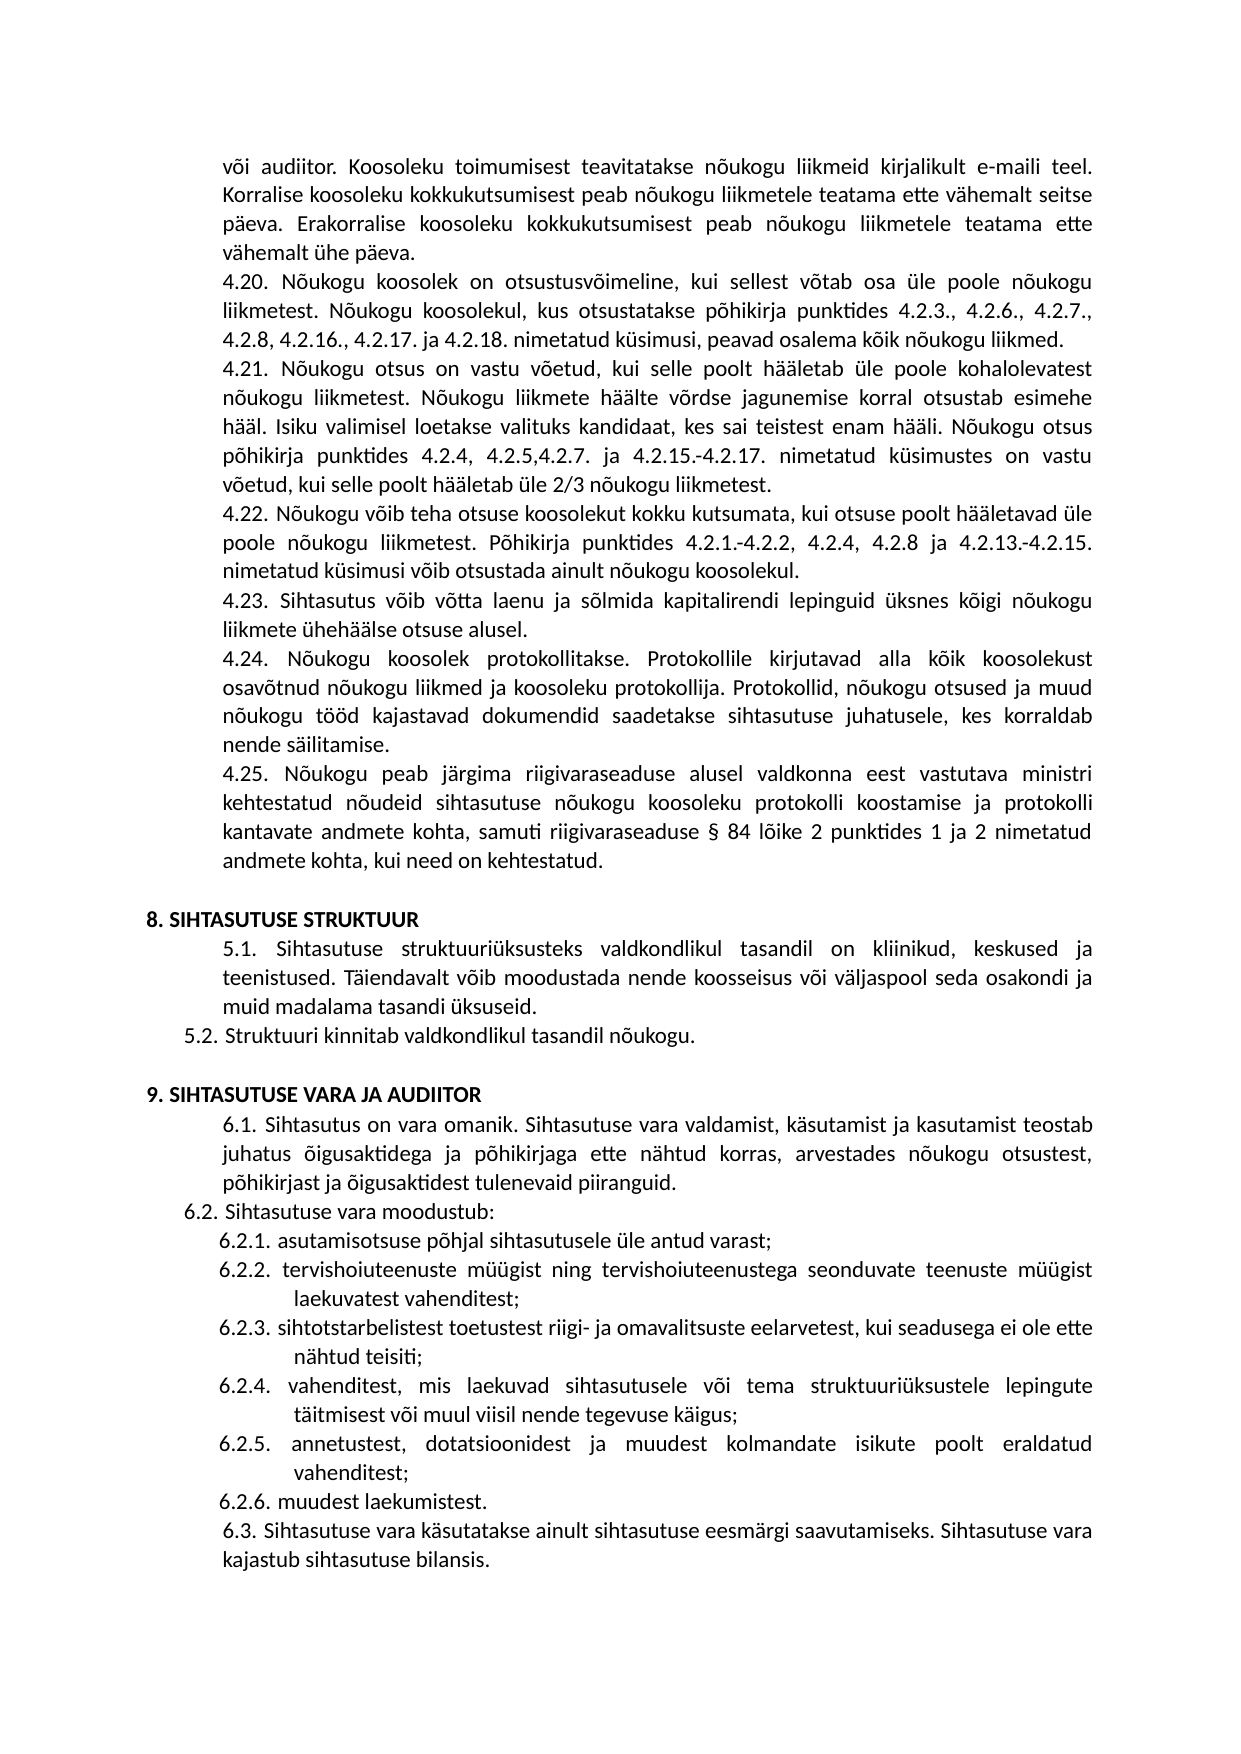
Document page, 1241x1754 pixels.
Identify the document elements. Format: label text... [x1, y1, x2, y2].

text 5.1. Sihtasutuse struktuuriüksusteks valdkondlikul tasandil on kliinikud, keskused ja teenistused. Täiendavalt võib moodustada nende koosseisus või väljaspool seda osakondi ja muid madalama tasandi üksuseid. [222, 934, 1094, 1020]
text 4.25. Nõukogu peab järgima riigivaraseaduse alusel valdkonna eest vastutava ministri kehtestatud nõudeid sihtasutuse nõukogu koosoleku protokolli koostamise ja protokolli kantavate andmete kohta, samuti riigivaraseaduse § 84 lõike 2 punktides 1 ja 2 nimetatud andmete kohta, kui need on kehtestatud. [222, 759, 1094, 874]
text 6.2.5. annetustest, dotatsioonidest ja muudest kolmandate isikute poolt eraldatud vahenditest; [219, 1429, 1094, 1486]
text või audiitor. Koosoleku toimumisest teavitatakse nõukogu liikmeid kirjalikult e-maili teel. Korralise koosoleku kokkukutsumisest peab nõukogu liikmetele teatama ette vähemalt seitse päeva. Erakorralise koosoleku kokkukutsumisest peab nõukogu liikmetele teatama ette vähemalt ühe päeva. [222, 152, 1094, 266]
text 4.20. Nõukogu koosolek on otsustusvõimeline, kui sellest võtab osa üle poole nõukogu liikmetest. Nõukogu koosolekul, kus otsustatakse põhikirja punktides 4.2.3., 4.2.6., 4.2.7., 4.2.8, 4.2.16., 4.2.17. ja 4.2.18. nimetatud küsimusi, peavad osalema kõik nõukogu liikmed. [222, 267, 1094, 353]
text 6.2. Sihtasutuse vara moodustub: [184, 1197, 1094, 1225]
text 4.23. Sihtasutus võib võtta laenu ja sõlmida kapitalirendi lepinguid üksnes kõigi nõukogu liikmete ühehäälse otsuse alusel. [222, 586, 1094, 643]
text 6.1. Sihtasutus on vara omanik. Sihtasutuse vara valdamist, käsutamist ja kasutamist teostab juhatus õigusaktidega ja põhikirjaga ette nähtud korras, arvestades nõukogu otsustest, põhikirjast ja õigusaktidest tulenevaid piiranguid. [222, 1110, 1094, 1196]
text 4.24. Nõukogu koosolek protokollitakse. Protokollile kirjutavad alla kõik koosolekust osavõtnud nõukogu liikmed ja koosoleku protokollija. Protokollid, nõukogu otsused ja muud nõukogu tööd kajastavad dokumendid saadetakse sihtasutuse juhatusele, kes korraldab nende säilitamise. [222, 644, 1094, 758]
text 6.3. Sihtasutuse vara käsutatakse ainult sihtasutuse eesmärgi saavutamiseks. Sihtasutuse vara kajastub sihtasutuse bilansis. [222, 1516, 1094, 1573]
text 4.21. Nõukogu otsus on vastu võetud, kui selle poolt hääletab üle poole kohalolevatest nõukogu liikmetest. Nõukogu liikmete häälte võrdse jagunemise korral otsustab esimehe hääl. Isiku valimisel loetakse valituks kandidaat, kes sai teistest enam hääli. Nõukogu otsus põhikirja punktides 4.2.4, 4.2.5,4.2.7. ja 4.2.15.-4.2.17. nimetatud küsimustes on vastu võetud, kui selle poolt hääletab üle 2/3 nõukogu liikmetest. [222, 354, 1094, 498]
text 5.2. Struktuuri kinnitab valdkondlikul tasandil nõukogu. [184, 1021, 1094, 1049]
subtitle SIHTASUTUSE STRUKTUUR [146, 905, 1098, 933]
text 6.2.1. asutamisotsuse põhjal sihtasutusele üle antud varast; [219, 1226, 1094, 1254]
text 6.2.3. sihtotstarbelistest toetustest riigi- ja omavalitsuste eelarvetest, kui seadusega ei ole ette nähtud teisiti; [219, 1313, 1094, 1370]
subtitle SIHTASUTUSE VARA JA AUDIITOR [146, 1081, 1098, 1108]
text 6.2.4. vahenditest, mis laekuvad sihtasutusele või tema struktuuriüksustele lepingute täitmisest või muul viisil nende tegevuse käigus; [219, 1371, 1094, 1428]
text 6.2.6. muudest laekumistest. [219, 1487, 1094, 1515]
text 6.2.2. tervishoiuteenuste müügist ning tervishoiuteenustega seonduvate teenuste müügist laekuvatest vahenditest; [219, 1255, 1094, 1312]
text 4.22. Nõukogu võib teha otsuse koosolekut kokku kutsumata, kui otsuse poolt hääletavad üle poole nõukogu liikmetest. Põhikirja punktides 4.2.1.-4.2.2, 4.2.4, 4.2.8 ja 4.2.13.-4.2.15. nimetatud küsimusi võib otsustada ainult nõukogu koosolekul. [222, 499, 1094, 585]
